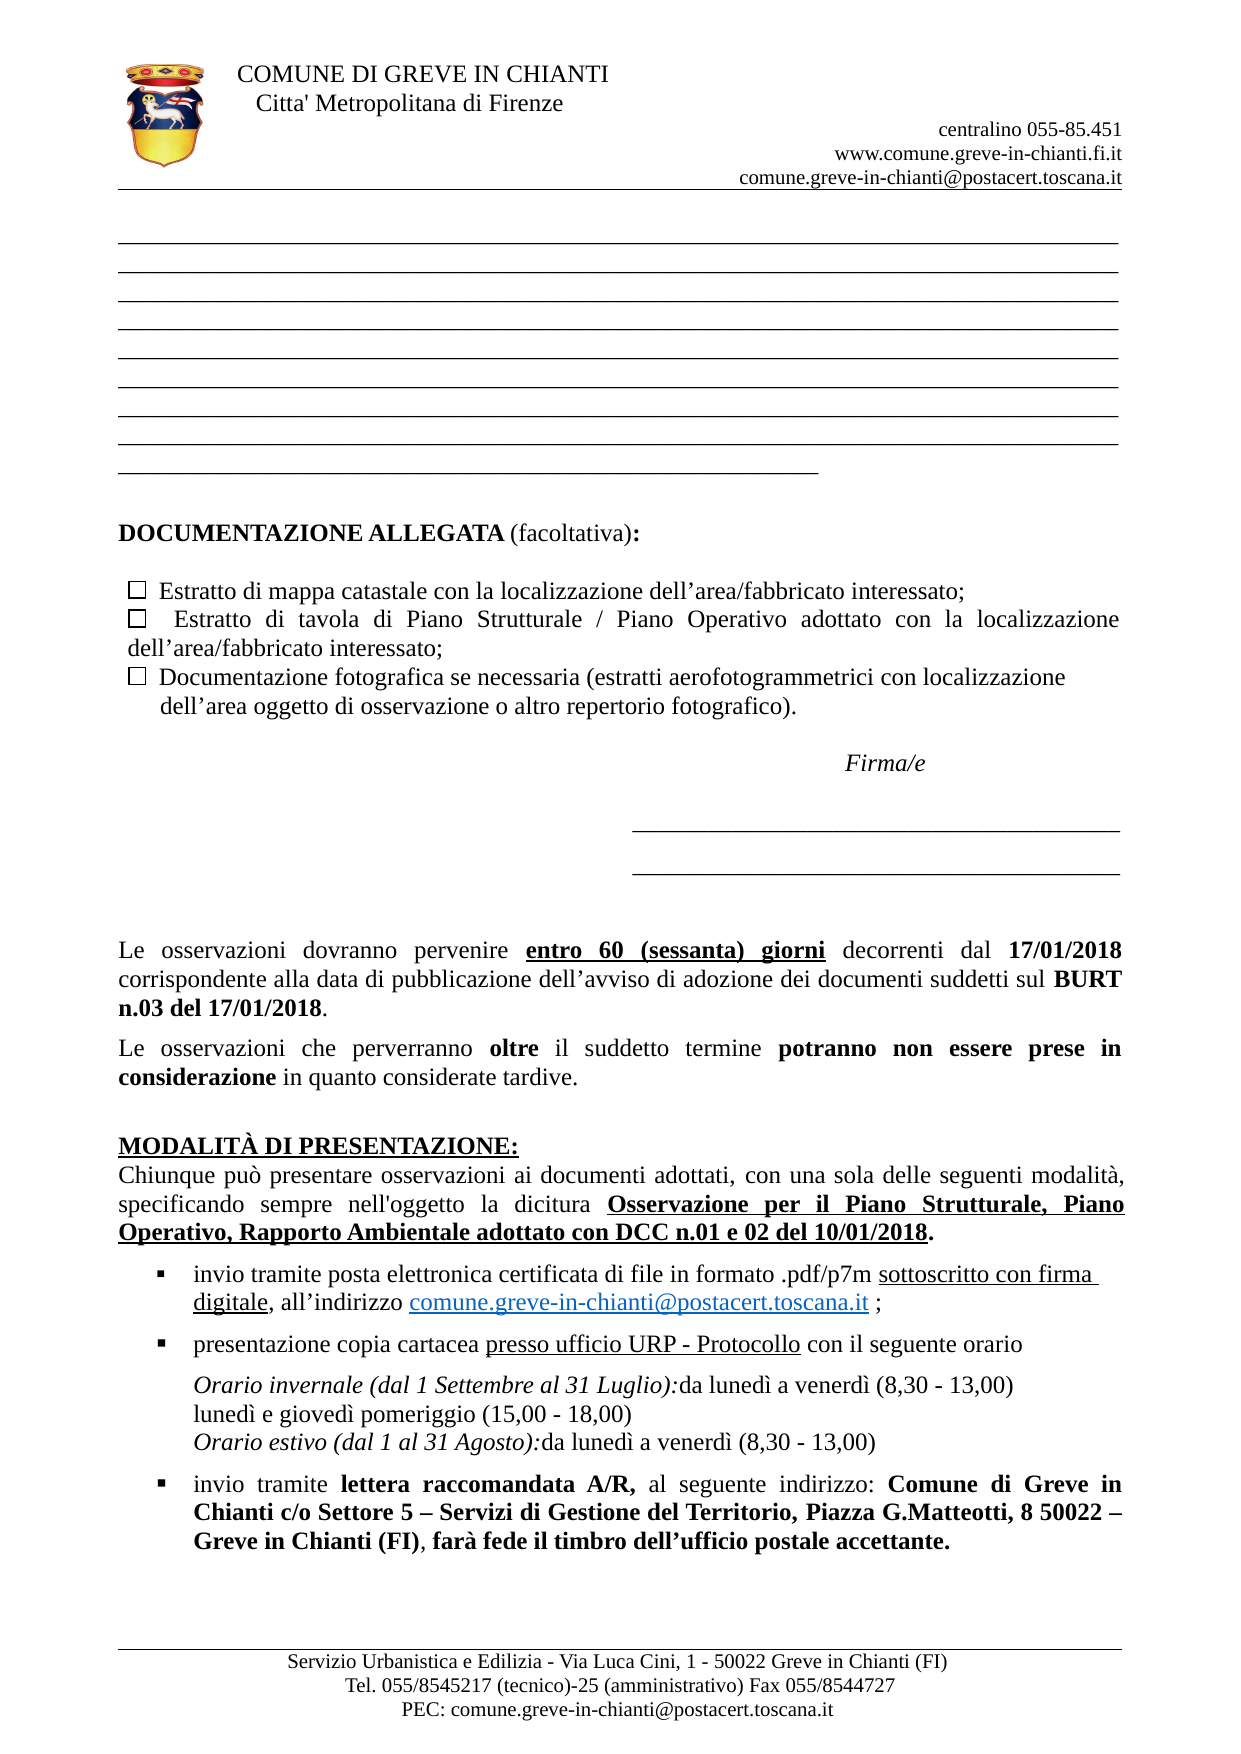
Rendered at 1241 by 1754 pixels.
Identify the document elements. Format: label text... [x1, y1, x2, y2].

text Le osservazioni che perverranno oltre il suddetto termine potranno non essere prese in considerazione in quanto considerate tardive. [118, 1033, 1122, 1091]
list Orario invernale (dal 1 Settembre al 31 Luglio):da lunedì a venerdì (8,30 - 13,00) lunedì e giovedì pomeriggio (15,00 - 18,00) Orario estivo (dal 1 al 31 Agosto):da lunedì a venerdì (8,30 - 13,00) [156, 1370, 1122, 1456]
text ________________________________________________________________________________________________________________________________________________________________________________________________________________________________________________________________________________________________________________________________________________________________________________________________________________________________________________________________________________________________________________________________________________________________________________________________________________________________________________________________________________________________________________________ [118, 218, 1122, 477]
list presentazione copia cartacea presso ufficio URP - Protocollo con il seguente orario [156, 1329, 1122, 1357]
text Documentazione fotografica se necessaria (estratti aerofotogrammetrici con localizzazione dell’area oggetto di osservazione o altro repertorio fotografico). [127, 662, 1116, 719]
text Estratto di mappa catastale con la localizzazione dell’area/fabbricato interessato; [127, 576, 1114, 604]
text MODALITÀ DI PRESENTAZIONE: [118, 1131, 1122, 1160]
text Firma/e [118, 748, 1122, 777]
text Le osservazioni dovranno pervenire entro 60 (sessanta) giorni decorrenti dal 17/01/2018 corrispondente alla data di pubblicazione dell’avviso di adozione dei documenti suddetti sul BURT n.03 del 17/01/2018. [118, 935, 1122, 1021]
text Estratto di tavola di Piano Strutturale / Piano Operativo adottato con la localizzazione dell’area/fabbricato interessato; [127, 604, 1121, 662]
text DOCUMENTAZIONE ALLEGATA (facoltativa): [118, 518, 1122, 547]
list invio tramite posta elettronica certificata di file in formato .pdf/p7m sottoscritto con firma digitale, all’indirizzo comune.greve-in-chianti@postacert.toscana.it ; [155, 1259, 1122, 1316]
text Chiunque può presentare osservazioni ai documenti adottati, con una sola delle seguenti modalità, specificando sempre nell'oggetto la dicitura Osservazione per il Piano Strutturale, Piano Operativo, Rapporto Ambientale adottato con DCC n.01 e 02 del 10/01/2018. [118, 1160, 1125, 1246]
picture [125, 64, 205, 168]
list invio tramite lettera raccomandata A/R, al seguente indirizzo: Comune di Greve in Chianti c/o Settore 5 – Servizi di Gestione del Territorio, Piazza G.Matteotti, 8 50022 – Greve in Chianti (FI), farà fede il timbro dell’ufficio postale accettante. [156, 1469, 1122, 1555]
text _______________________________________ [118, 849, 1122, 878]
text _______________________________________ [118, 806, 1122, 834]
